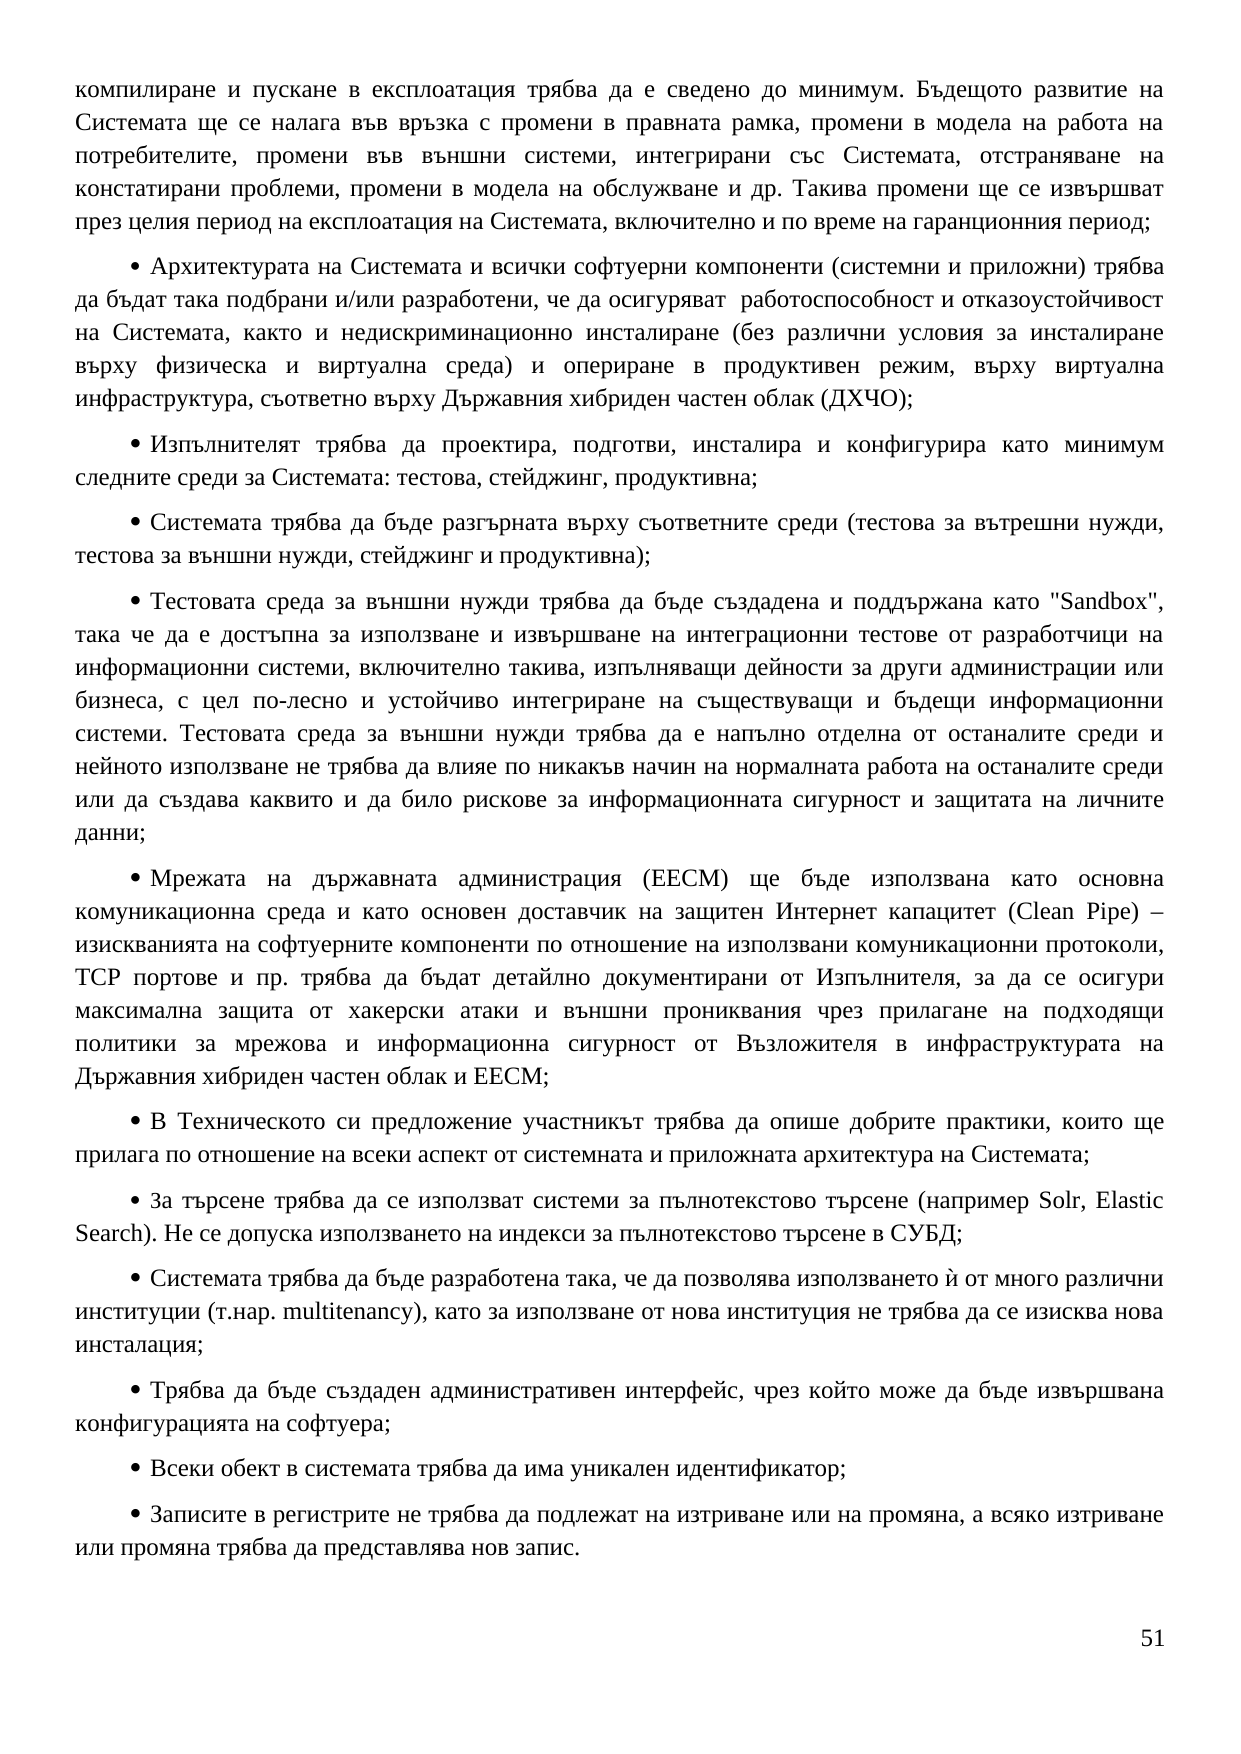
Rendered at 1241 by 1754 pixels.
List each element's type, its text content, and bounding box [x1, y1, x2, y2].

list Системата трябва да бъде разгърната върху съответните среди (тестова за вътрешни нужди, тестова за външни нужди, стейджинг и продуктивна); [75, 507, 1165, 569]
list Мрежата на държавната администрация (ЕЕСМ) ще бъде използвана като основна комуникационна среда и като основен доставчик на защитен Интернет капацитет (Clean Pipe) – изискванията на софтуерните компоненти по отношение на използвани комуникационни протоколи, TCP портове и пр. трябва да бъдат детайлно документирани от Изпълнителя, за да се осигури максимална защита от хакерски атаки и външни прониквания чрез прилагане на подходящи политики за мрежова и информационна сигурност от Възложителя в инфраструктурата на Държавния хибриден частен облак и ЕЕСМ; [75, 863, 1165, 1089]
list Всеки обект в системата трябва да има уникален идентификатор; [75, 1453, 1165, 1482]
list Тестовата среда за външни нужди трябва да бъде създадена и поддържана като "Sandbox", така че да е достъпна за използване и извършване на интеграционни тестове от разработчици на информационни системи, включително такива, изпълняващи дейности за други администрации или бизнеса, с цел по-лесно и устойчиво интегриране на съществуващи и бъдещи информационни системи. Тестовата среда за външни нужди трябва да е напълно отделна от останалите среди и нейното използване не трябва да влияе по никакъв начин на нормалната работа на останалите среди или да създава каквито и да било рискове за информационната сигурност и защитата на личните данни; [75, 586, 1165, 846]
list Записите в регистрите не трябва да подлежат на изтриване или на промяна, а всяко изтриване или промяна трябва да представлява нов запис. [75, 1499, 1165, 1561]
list Трябва да бъде създаден административен интерфейс, чрез който може да бъде извършвана конфигурацията на софтуера; [75, 1375, 1165, 1437]
list компилиране и пускане в експлоатация трябва да е сведено до минимум. Бъдещото развитие на Системата ще се налага във връзка с промени в правната рамка, промени в модела на работа на потребителите, промени във външни системи, интегрирани със Системата, отстраняване на констатирани проблеми, промени в модела на обслужване и др. Такива промени ще се извършват през целия период на експлоатация на системата, включително и по време на гаранционния период; [75, 74, 1165, 234]
list За търсене трябва да се използват системи за пълнотекстово търсене (например Solr, Elastic Search). Не се допуска използването на индекси за пълнотекстово търсене в СУБД; [75, 1185, 1165, 1247]
list Системата трябва да бъде разработена така, че да позволява използването ѝ от много различни институции (т.нар. multitenancy), като за използване от нова институция не трябва да се изисква нова инсталация; [75, 1263, 1165, 1358]
list Изпълнителят трябва да проектира, подготви, инсталира и конфигурира като минимум следните среди за Системата: тестова, стейджинг, продуктивна; [75, 429, 1165, 491]
list В Техническото си предложение участникът трябва да опише добрите практики, които ще прилага по отношение на всеки аспект от системната и приложната архитектура на Системата; [75, 1106, 1165, 1168]
list Архитектурата на Системата и всички софтуерни компоненти (системни и приложни) трябва да бъдат така подбрани и/или разработени, че да осигуряват работоспособност и отказоустойчивост на системата, както и недискриминационно инсталиране (без различни условия за инсталиране върху физическа и виртуална среда) и опериране в продуктивен режим, върху виртуална инфраструктура, съответно върху Държавния хибриден частен облак (ДХЧО); [75, 251, 1165, 412]
